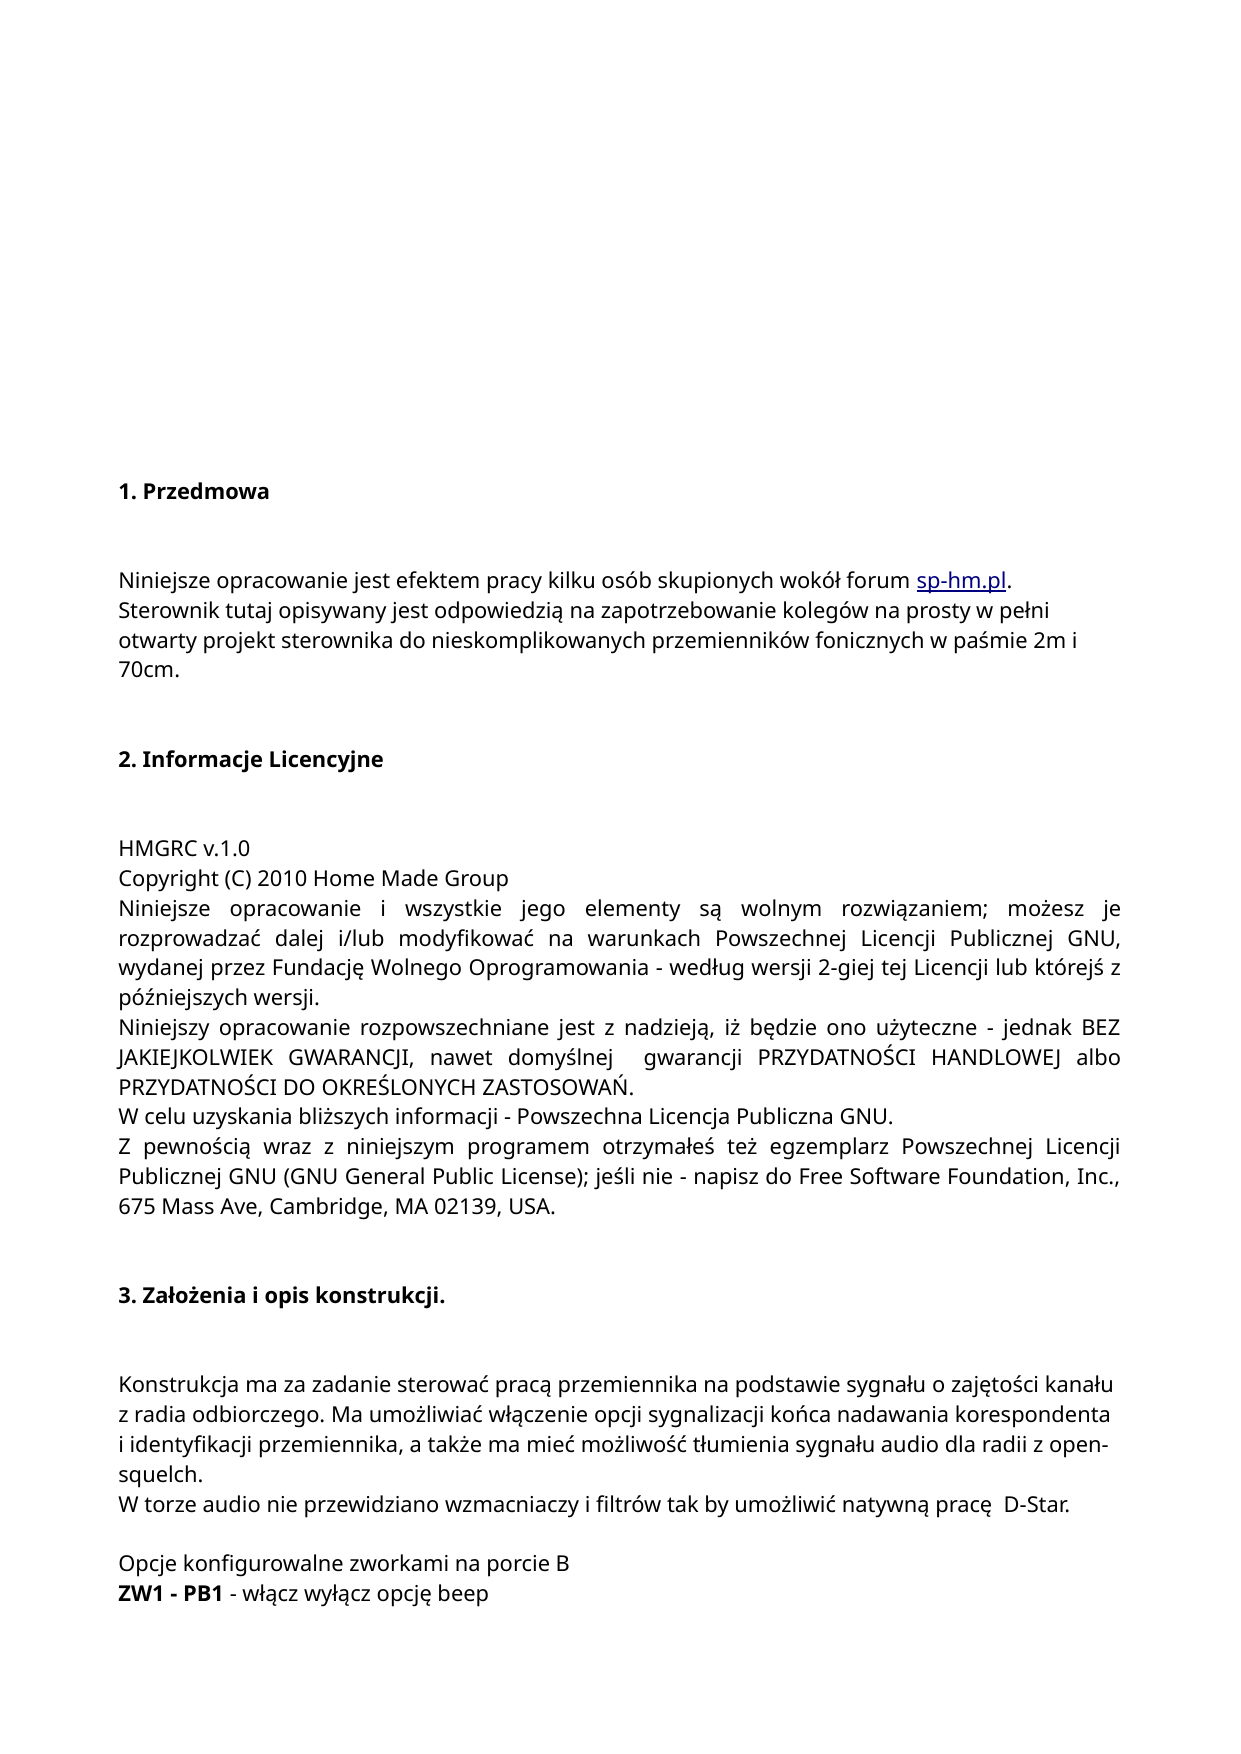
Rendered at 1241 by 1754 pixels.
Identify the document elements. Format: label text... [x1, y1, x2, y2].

text W celu uzyskania bliższych informacji - Powszechna Licencja Publiczna GNU. [118, 1101, 1122, 1131]
text Opcje konfigurowalne zworkami na porcie B ZW1 - PB1 - włącz wyłącz opcję beep [118, 1548, 1122, 1608]
text 3. Założenia i opis konstrukcji. [118, 1280, 1122, 1310]
text 1. Przedmowa [118, 476, 1122, 505]
text Niniejsze opracowanie jest efektem pracy kilku osób skupionych wokół forum sp-hm.pl. [118, 565, 1122, 595]
text W torze audio nie przewidziano wzmacniaczy i filtrów tak by umożliwić natywną pracę D-Star. [118, 1488, 1122, 1518]
text Niniejsze opracowanie i wszystkie jego elementy są wolnym rozwiązaniem; możesz je rozprowadzać dalej i/lub modyfikować na warunkach Powszechnej Licencji Publicznej GNU, wydanej przez Fundację Wolnego Oprogramowania - według wersji 2-giej tej Licencji lub którejś z późniejszych wersji. [118, 893, 1122, 1012]
text 2. Informacje Licencyjne [118, 744, 1122, 773]
text Niniejszy opracowanie rozpowszechniane jest z nadzieją, iż będzie ono użyteczne - jednak BEZ JAKIEJKOLWIEK GWARANCJI, nawet domyślnej gwarancji PRZYDATNOŚCI HANDLOWEJ albo PRZYDATNOŚCI DO OKREŚLONYCH ZASTOSOWAŃ. [118, 1012, 1122, 1101]
text Sterownik tutaj opisywany jest odpowiedzią na zapotrzebowanie kolegów na prosty w pełni otwarty projekt sterownika do nieskomplikowanych przemienników fonicznych w paśmie 2m i 70cm. [118, 595, 1122, 684]
text Copyright (C) 2010 Home Made Group [118, 863, 1122, 893]
text Z pewnością wraz z niniejszym programem otrzymałeś też egzemplarz Powszechnej Licencji Publicznej GNU (GNU General Public License); jeśli nie - napisz do Free Software Foundation, Inc., 675 Mass Ave, Cambridge, MA 02139, USA. [118, 1131, 1122, 1220]
text Konstrukcja ma za zadanie sterować pracą przemiennika na podstawie sygnału o zajętości kanału z radia odbiorczego. Ma umożliwiać włączenie opcji sygnalizacji końca nadawania korespondenta i identyfikacji przemiennika, a także ma mieć możliwość tłumienia sygnału audio dla radii z open-squelch. [118, 1369, 1122, 1488]
text HMGRC v.1.0 [118, 833, 1122, 863]
